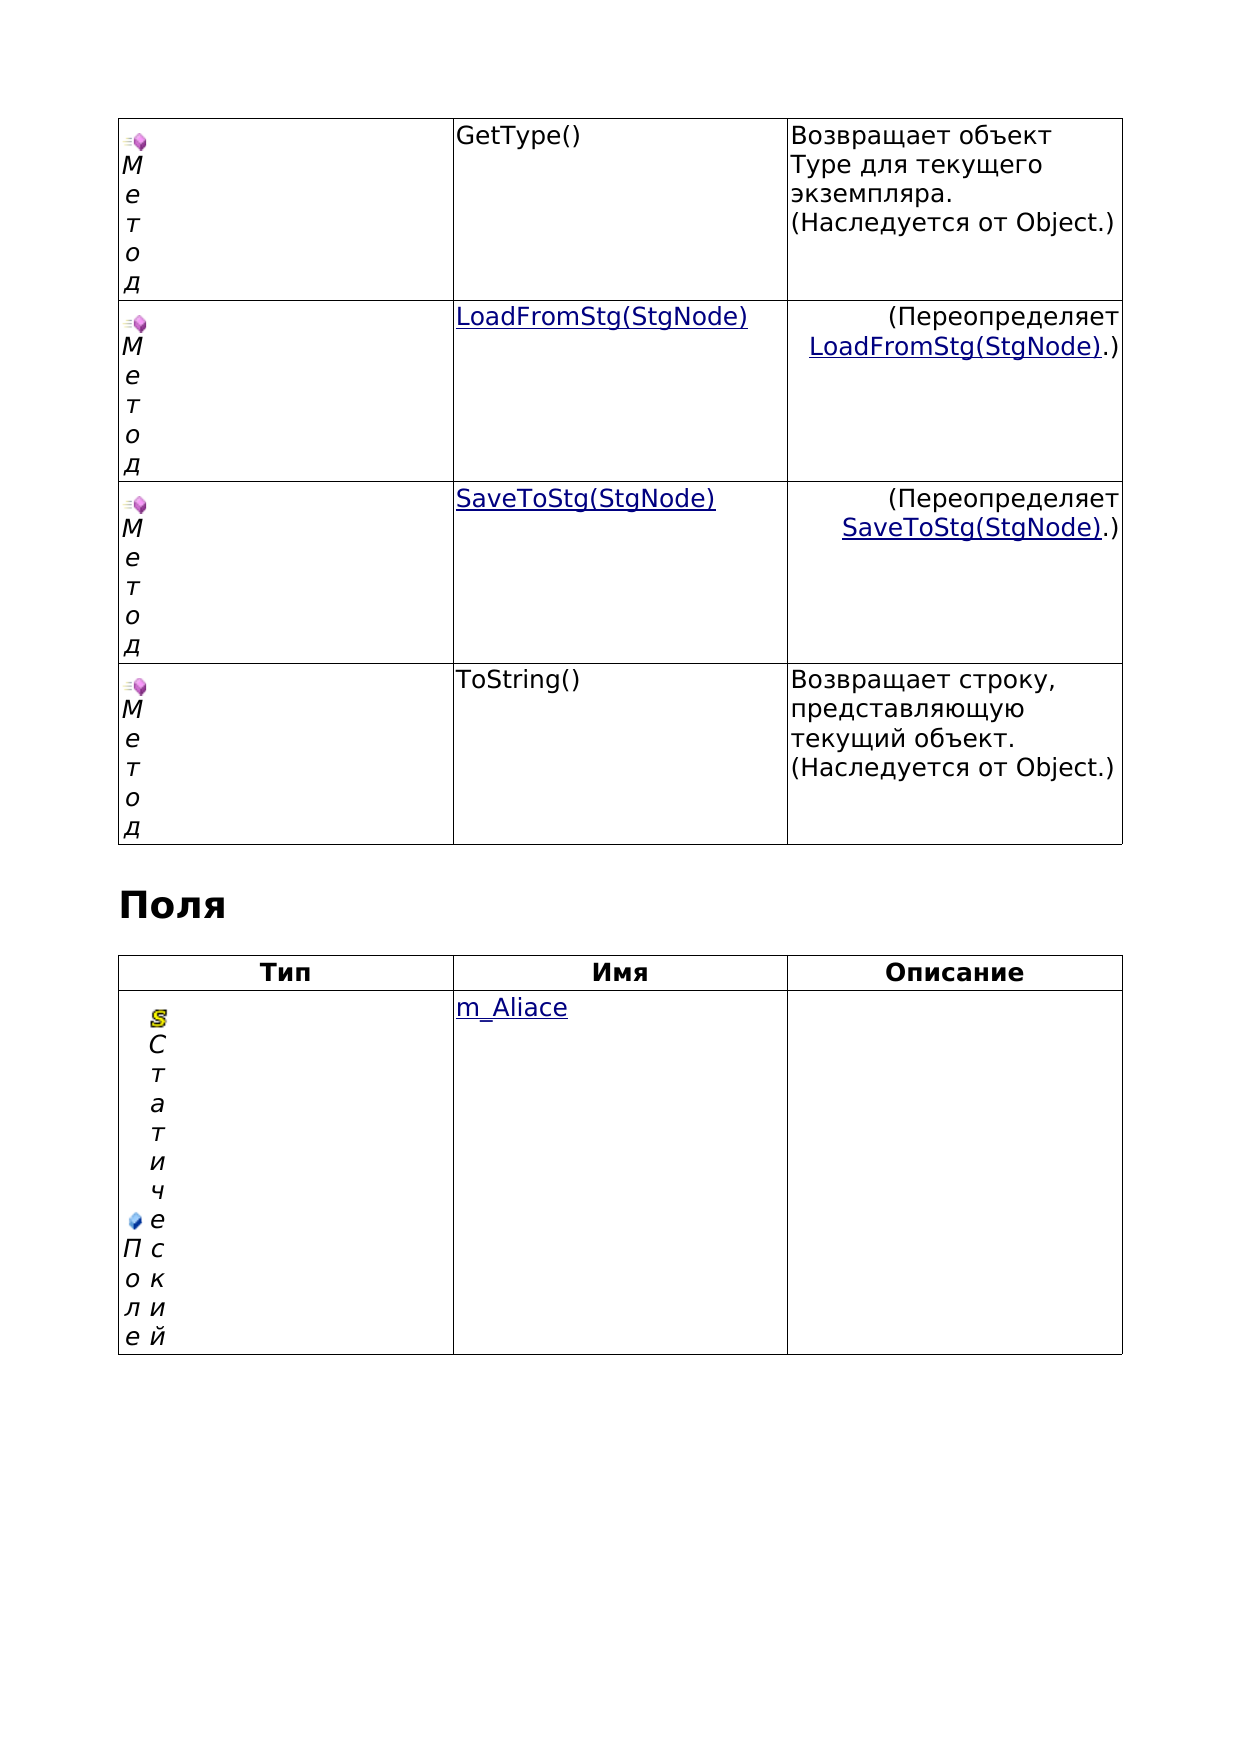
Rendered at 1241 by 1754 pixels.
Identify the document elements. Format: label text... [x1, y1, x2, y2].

picture [121, 496, 147, 514]
picture [121, 315, 147, 333]
picture [146, 1005, 172, 1031]
table_cell SaveToStg(StgNode) [454, 482, 787, 662]
table_cell [119, 119, 453, 299]
picture [121, 133, 147, 151]
picture [121, 678, 147, 696]
table_cell [119, 482, 453, 662]
table_cell GetType() [454, 119, 787, 299]
table_cell m_Aliace [454, 991, 787, 1354]
table_cell [788, 991, 1122, 1354]
table_cell [119, 301, 453, 481]
table_cell LoadFromStg(StgNode) [454, 301, 787, 481]
subtitle Поля [118, 884, 1122, 927]
table_cell (Переопределяет SaveToStg(StgNode).) [788, 482, 1122, 662]
table_cell [119, 991, 453, 1354]
table_cell (Переопределяет LoadFromStg(StgNode).) [788, 301, 1122, 481]
table_cell Возвращает строку, представляющую текущий объект. (Наследуется от Object.) [788, 664, 1122, 844]
table_cell Возвращает объект Type для текущего экземпляра. (Наследуется от Object.) [788, 119, 1122, 299]
table_header Тип [119, 956, 453, 990]
picture [121, 1209, 146, 1235]
table_cell ToString() [454, 664, 787, 844]
table_header Имя [454, 956, 787, 990]
table_header Описание [788, 956, 1122, 990]
table_cell [119, 664, 453, 844]
